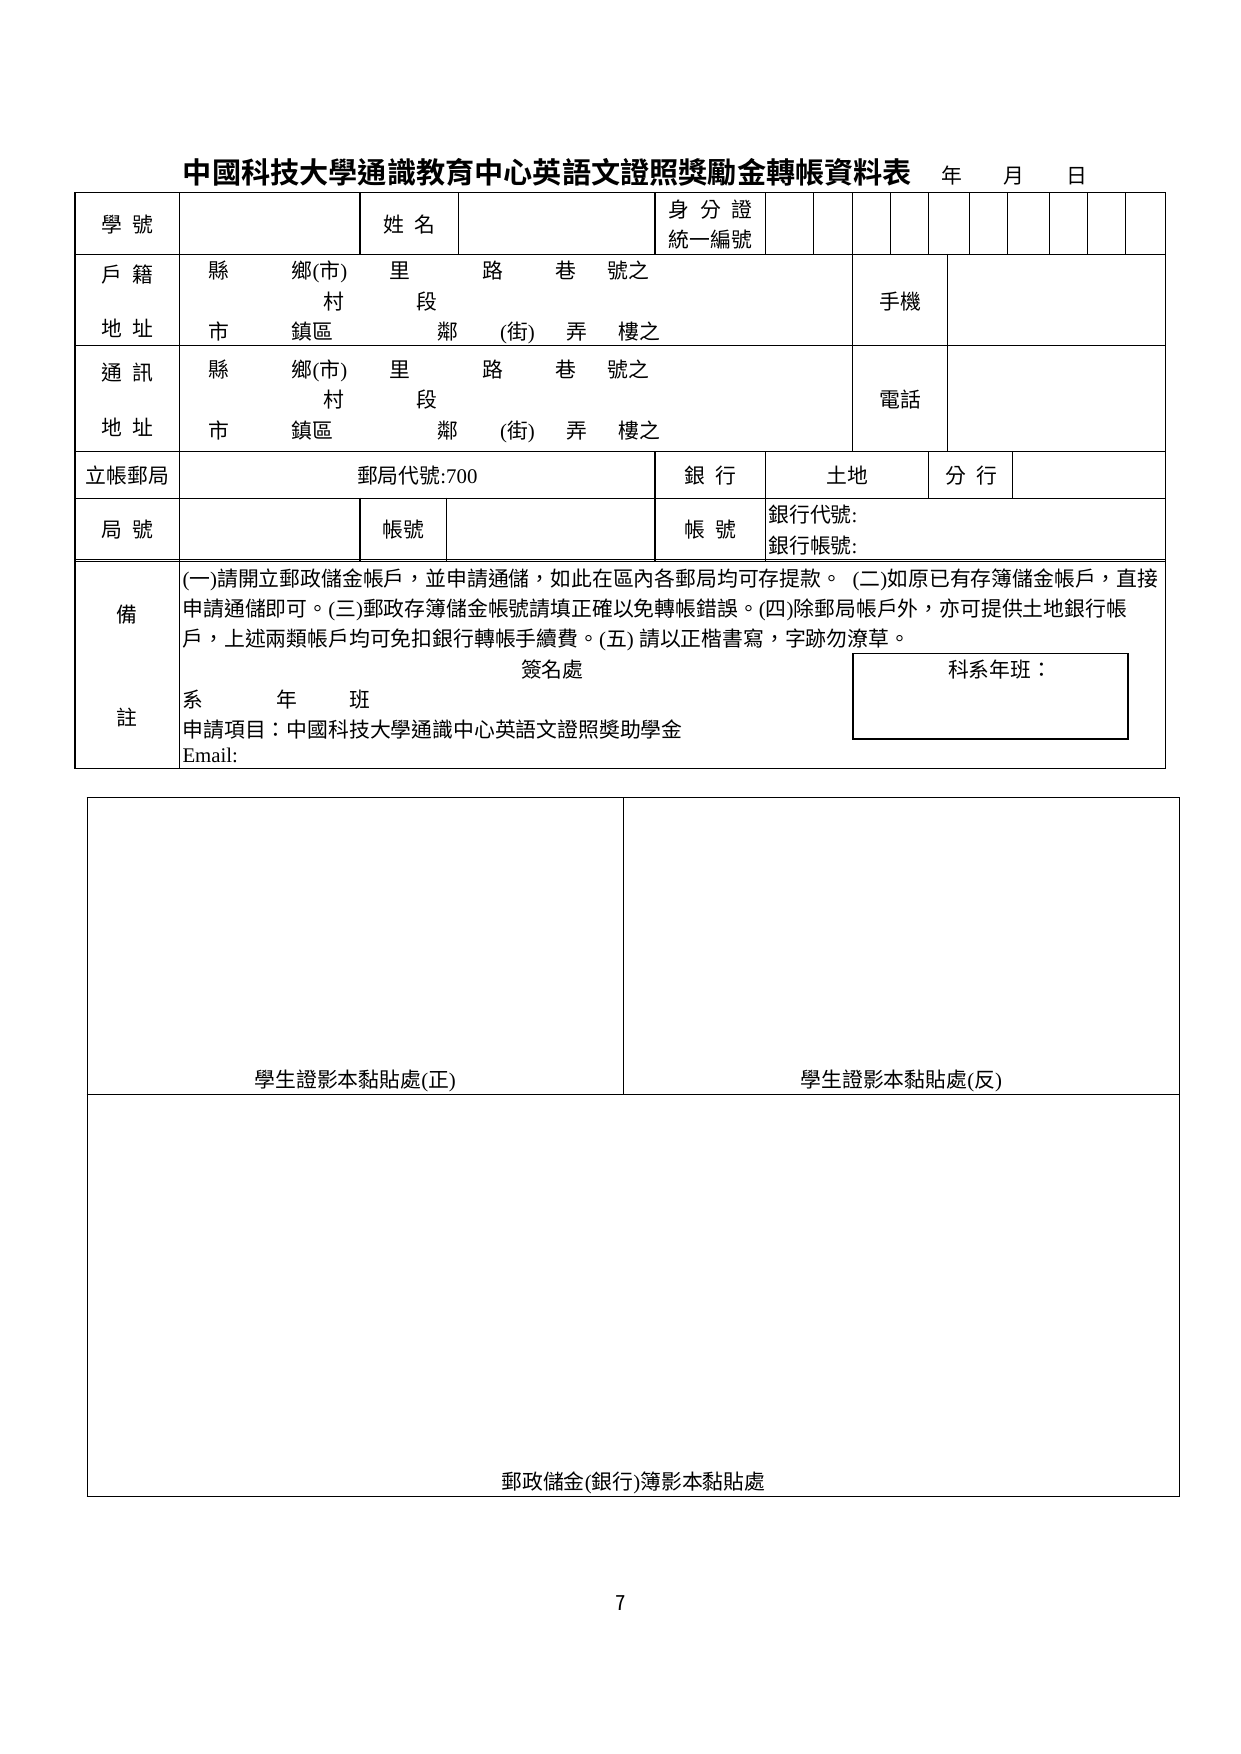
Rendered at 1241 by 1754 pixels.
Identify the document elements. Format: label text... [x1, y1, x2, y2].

table_cell 立帳郵局 [76, 452, 179, 498]
table_cell 郵政儲金(銀行)簿影本黏貼處 [88, 1095, 1179, 1496]
table_cell 銀 行 [656, 452, 765, 498]
table_header [891, 193, 928, 254]
table_header 學 號 [76, 193, 179, 254]
table_header 學生證影本黏貼處(正) [88, 798, 623, 1094]
table_header [766, 193, 813, 254]
table_header [970, 193, 1007, 254]
table_cell 縣 鄉(市) 里 路 巷 號之 村 段 市 鎮區 鄰 (街) 弄 樓之 [180, 255, 852, 345]
table_header [180, 193, 359, 254]
table_cell 帳號 [361, 499, 446, 559]
table_cell 帳 號 [656, 499, 765, 559]
table_header 姓 名 [361, 193, 458, 254]
table_cell 手機 [853, 255, 947, 345]
table_header [814, 193, 852, 254]
table_cell 通 訊 地 址 [76, 346, 179, 451]
table_header 學生證影本黏貼處(反) [624, 798, 1179, 1094]
table_cell [180, 499, 359, 559]
table_header 身 分 證 統一編號 [656, 193, 765, 254]
table_cell 郵局代號:700 [180, 452, 654, 498]
table_cell [447, 499, 654, 559]
table_cell 土地 [766, 452, 928, 498]
table_cell [1013, 452, 1165, 498]
table_cell 分 行 [929, 452, 1012, 498]
table_header [1008, 193, 1049, 254]
table_header [929, 193, 969, 254]
table_header [1088, 193, 1125, 254]
table_cell 電話 [853, 346, 947, 451]
table_cell 銀行代號: 銀行帳號: [766, 499, 1165, 559]
table_cell 備 註 [76, 562, 179, 767]
table_cell 縣 鄉(市) 里 路 巷 號之 村 段 市 鎮區 鄰 (街) 弄 樓之 [180, 346, 852, 451]
text 中國科技大學通識教育中心英語文證照獎勵金轉帳資料表 年 月 日 [112, 150, 1128, 192]
table_header [853, 193, 890, 254]
table_cell (一)請開立郵政儲金帳戶，並申請通儲，如此在區內各郵局均可存提款。 (二)如原已有存簿儲金帳戶，直接申請通儲即可。(三)郵政存簿儲金帳號請填正確以免轉帳錯誤。(四)除郵局帳戶外，亦可提供土地銀行帳戶，上述兩類帳戶均可免扣銀行轉帳手續費。(五) 請以正楷書寫，字跡勿潦草。 簽名處 科系年班： 系 年 班 申請項目：中國科技大學通識中心英語文證照奬助學金 Email: [180, 562, 1165, 767]
table_header [1050, 193, 1087, 254]
table_header [1126, 193, 1165, 254]
table_cell 局 號 [76, 499, 179, 559]
table_header [459, 193, 654, 254]
table_cell [948, 255, 1165, 345]
table_cell 戶 籍 地 址 [76, 255, 179, 345]
table_cell [948, 346, 1165, 451]
